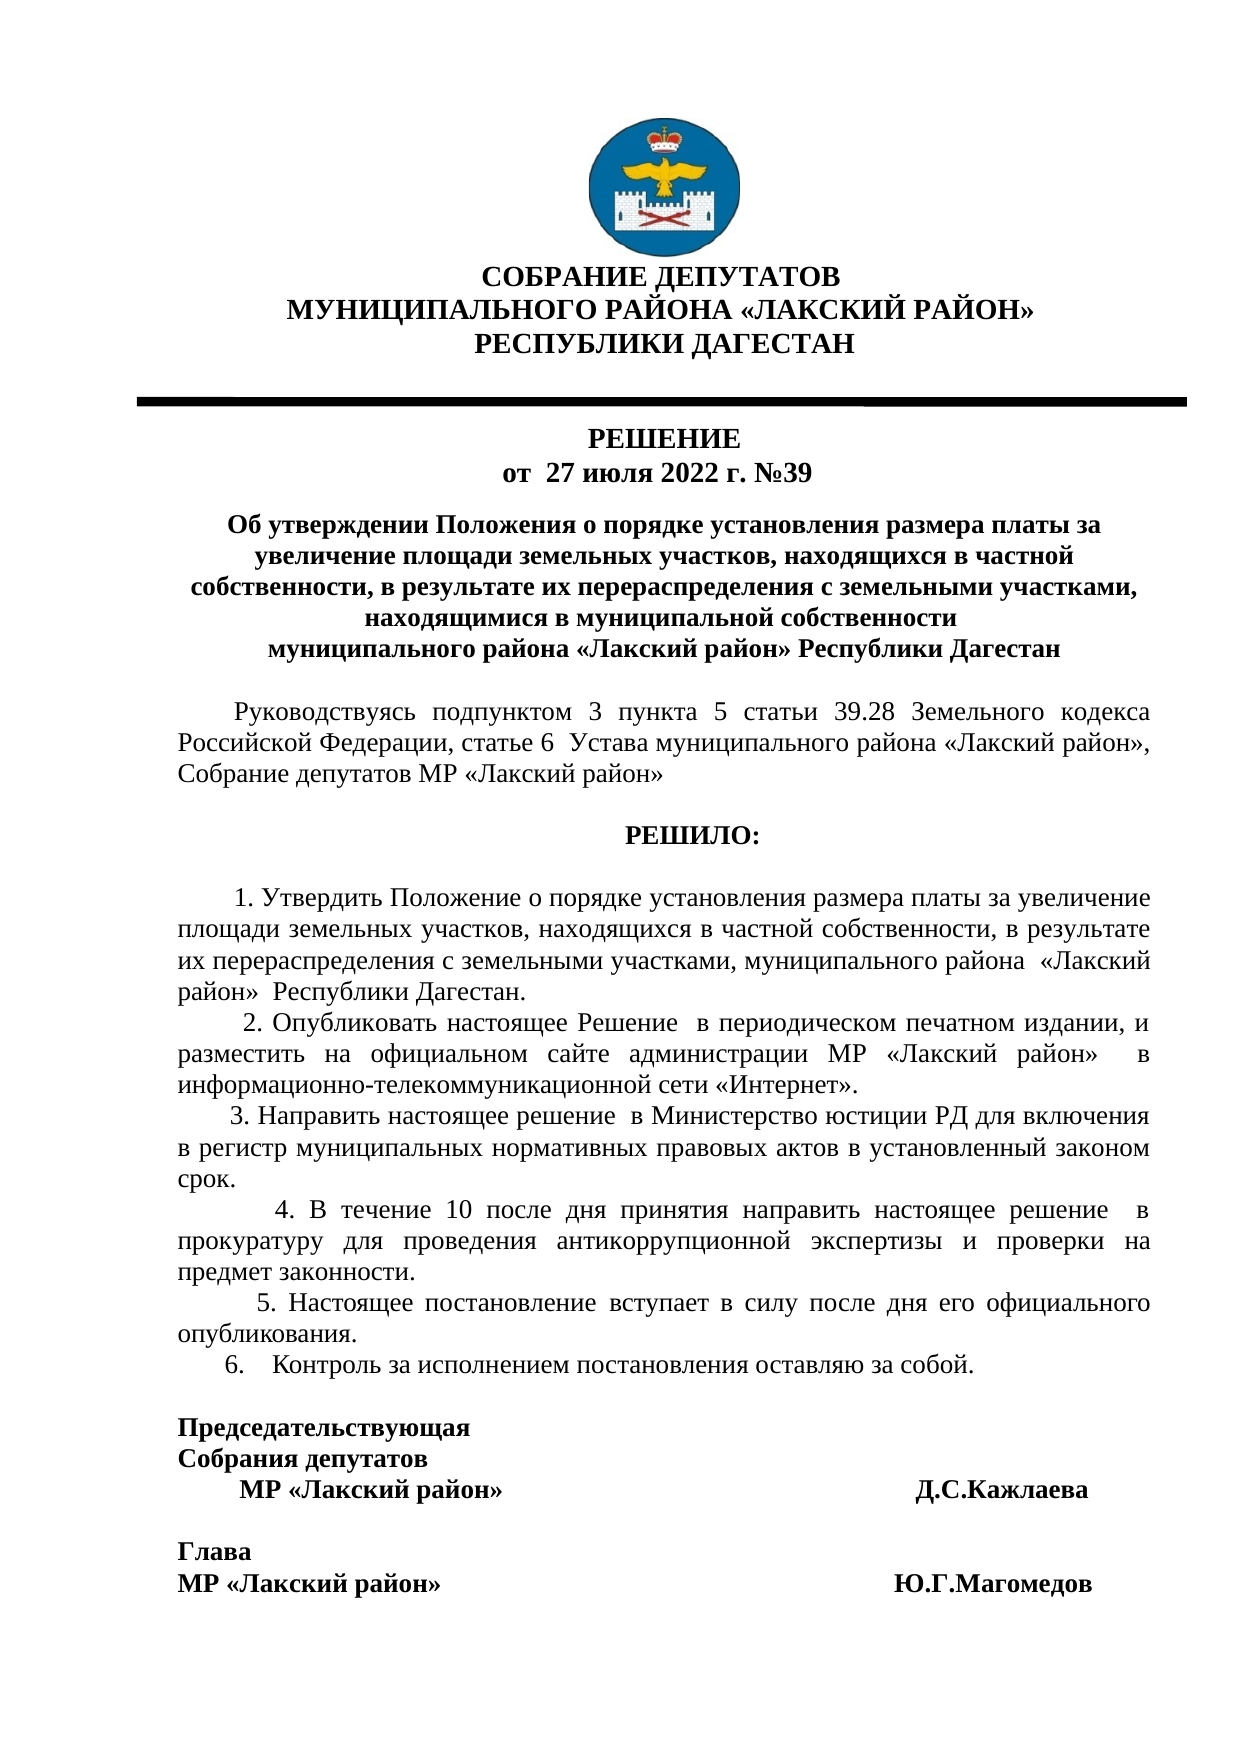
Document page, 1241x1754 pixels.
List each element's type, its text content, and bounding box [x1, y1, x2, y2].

text Собрания депутатов [177, 1442, 1152, 1473]
text 2. Опубликовать настоящее Решение в периодическом печатном издании, и разместить на официальном сайте администрации МР «Лакский район» в информационно-телекоммуникационной сети «Интернет». [177, 1006, 1152, 1099]
text Председательствующая [177, 1411, 1152, 1442]
text Об утверждении Положения о порядке установления размера платы за увеличение площади земельных участков, находящихся в частной собственности, в результате их перераспределения с земельными участками, находящимися в муниципальной собственности [177, 508, 1152, 632]
text муниципального района «Лакский район» Республики Дагестан [177, 632, 1152, 663]
text 1. Утвердить Положение о порядке установления размера платы за увеличение площади земельных участков, находящихся в частной собственности, в результате их перераспределения с земельными участками, муниципального района «Лакский район» Республики Дагестан. [177, 881, 1152, 1006]
text Руководствуясь подпунктом 3 пункта 5 статьи 39.28 Земельного кодекса Российской Федерации, статье 6 Устава муниципального района «Лакский район», Собрание депутатов МР «Лакский район» [177, 694, 1152, 788]
text 4. В течение 10 после дня принятия направить настоящее решение в прокуратуру для проведения антикоррупционной экспертизы и проверки на предмет законности. [177, 1193, 1152, 1286]
text МР «Лакский район» Ю.Г.Магомедов [177, 1567, 1152, 1598]
text Глава [177, 1536, 1152, 1567]
text СОБРАНИЕ ДЕПУТАТОВ [177, 259, 1152, 292]
text от 27 июля 2022 г. №39 [177, 455, 1152, 489]
text МР «Лакский район» Д.С.Кажлаева [177, 1473, 1152, 1504]
text МУНИЦИПАЛЬНОГО РАЙОНА «ЛАКСКИЙ РАЙОН» РЕСПУБЛИКИ ДАГЕСТАН [177, 292, 1152, 359]
text РЕШЕНИЕ [177, 422, 1152, 455]
text 6. Контроль за исполнением постановления оставляю за собой. [177, 1349, 1152, 1380]
text РЕШИЛО: [177, 819, 1152, 850]
text 3. Направить настоящее решение в Министерство юстиции РД для включения в регистр муниципальных нормативных правовых актов в установленный законом срок. [177, 1099, 1152, 1193]
text 5. Настоящее постановление вступает в силу после дня его официального опубликования. [177, 1286, 1152, 1349]
